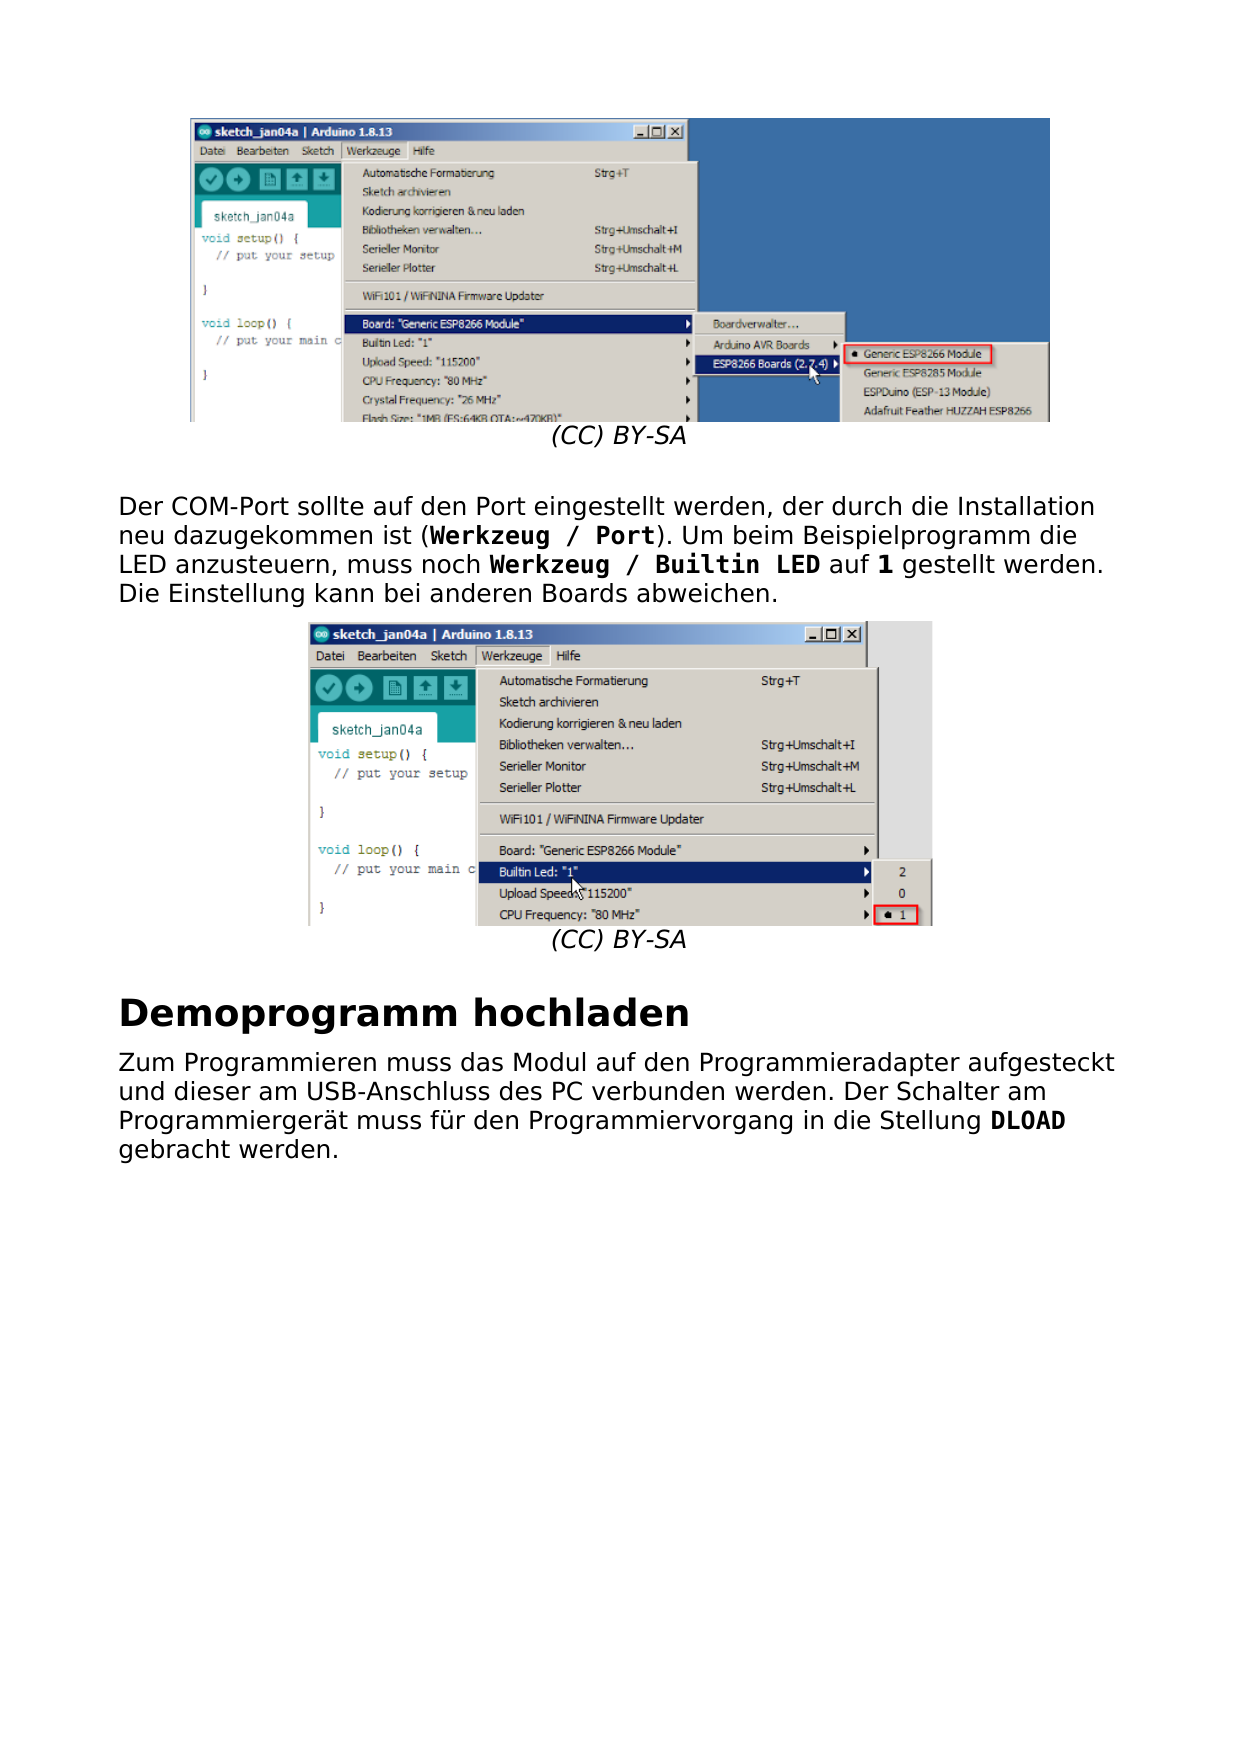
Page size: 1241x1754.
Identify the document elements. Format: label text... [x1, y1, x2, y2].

text Zum Programmieren muss das Modul auf den Programmieradapter aufgesteckt und dieser am USB-Anschluss des PC verbunden werden. Der Schalter am Programmiergerät muss für den Programmiervorgang in die Stellung DLOAD gebracht werden. [118, 1048, 1122, 1194]
picture [190, 118, 1050, 422]
subtitle Demoprogramm hochladen [118, 992, 1122, 1036]
text Der COM-Port sollte auf den Port eingestellt werden, der durch die Installation neu dazugekommen ist (Werkzeug / Port). Um beim Beispielprogramm die LED anzusteuern, muss noch Werkzeug / Builtin LED auf 1 gestellt werden. Die Einstellung kann bei anderen Boards abweichen. [118, 492, 1122, 609]
picture [307, 621, 933, 926]
text (CC) BY-SA [190, 422, 1050, 451]
text (CC) BY-SA [308, 926, 933, 954]
